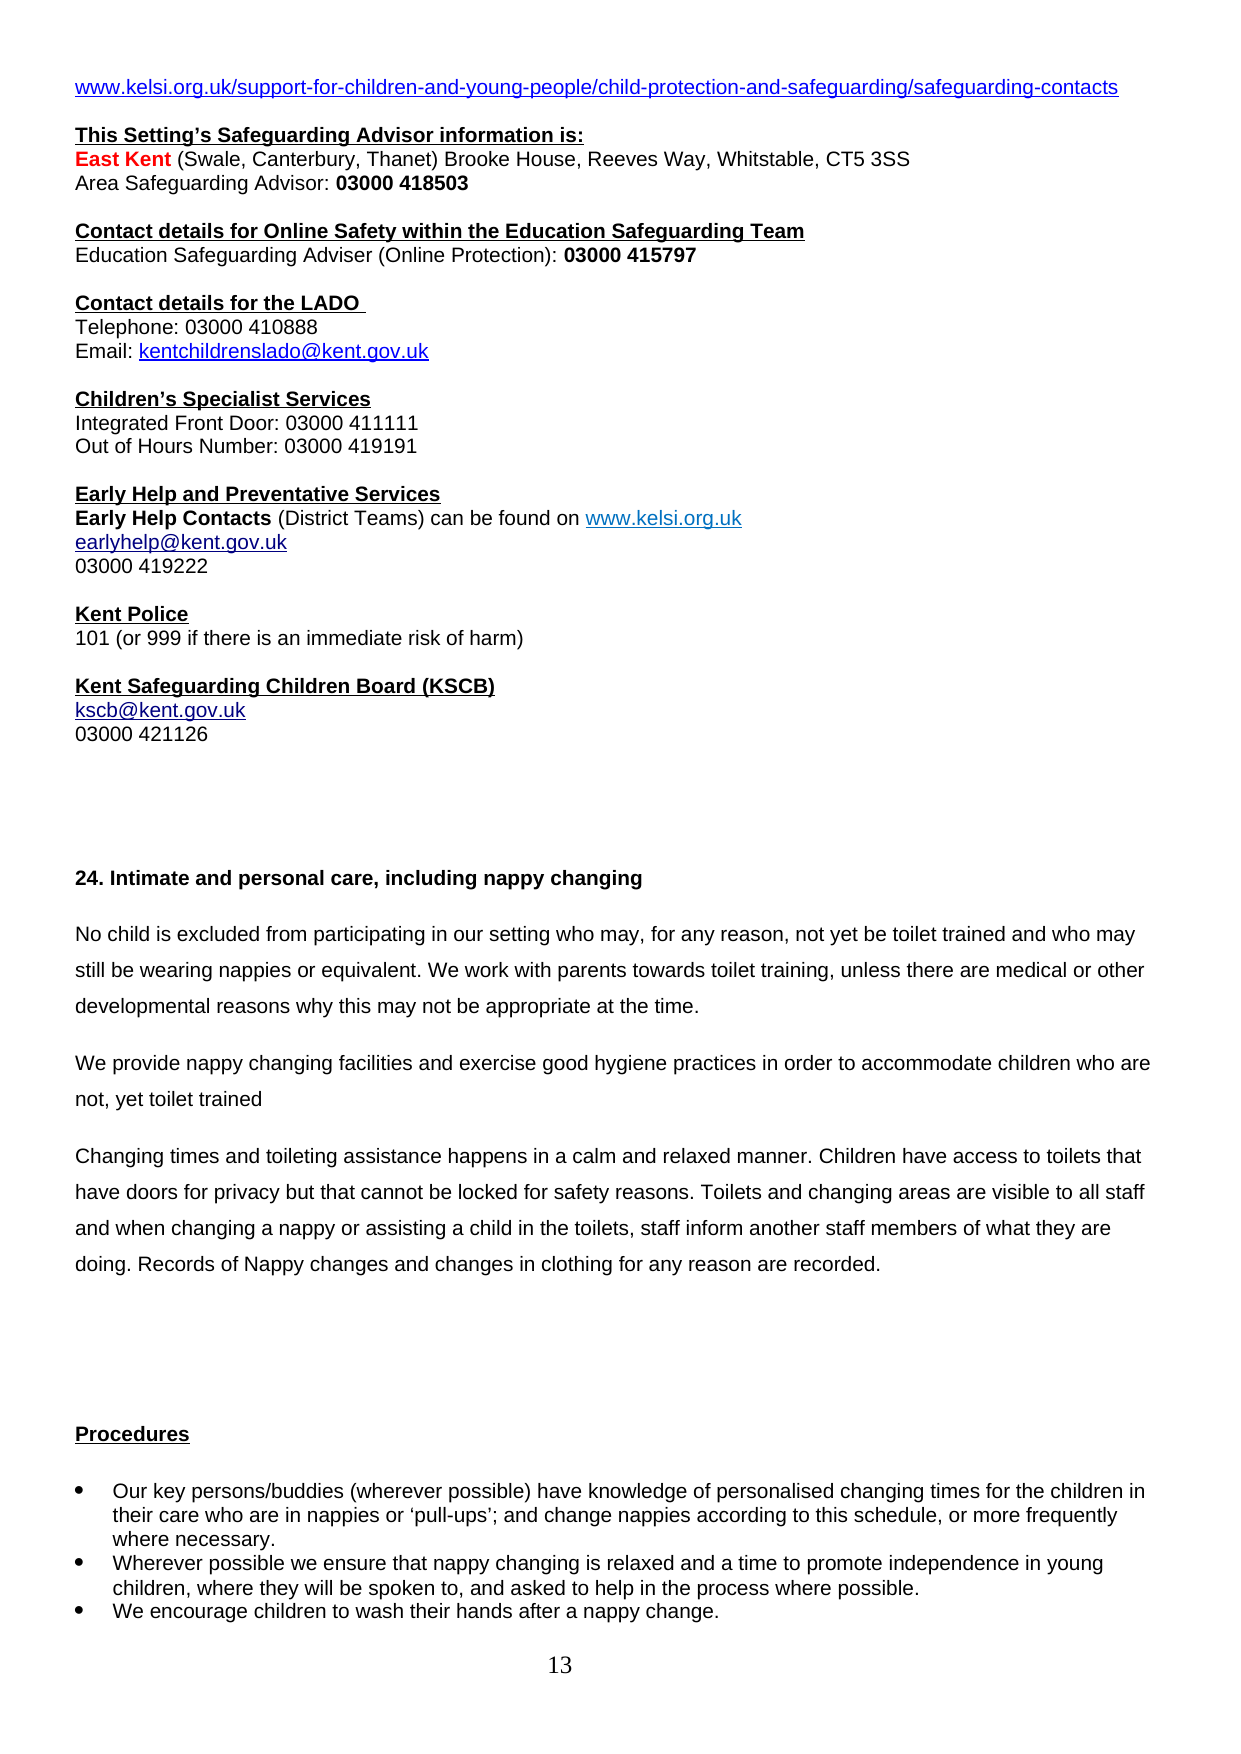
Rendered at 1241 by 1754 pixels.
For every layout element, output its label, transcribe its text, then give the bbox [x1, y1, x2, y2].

text This Setting’s Safeguarding Advisor information is: [75, 123, 1165, 147]
text Early Help and Preventative Services [75, 482, 1165, 506]
text earlyhelp@kent.gov.uk [75, 530, 1165, 554]
text Area Safeguarding Advisor: 03000 418503 [75, 171, 1165, 195]
list Our key persons/buddies (wherever possible) have knowledge of personalised changing times for the children in their care who are in nappies or ‘pull-ups’; and change nappies according to this schedule, or more frequently where necessary. [75, 1478, 1165, 1551]
text Kent Safeguarding Children Board (KSCB) [75, 674, 1165, 698]
text Early Help Contacts (District Teams) can be found on www.kelsi.org.uk [75, 506, 1165, 530]
text Email: kentchildrenslado@kent.gov.uk [75, 338, 1165, 362]
text Contact details for the LADO [75, 291, 1165, 314]
text Procedures [75, 1422, 1165, 1446]
text kscb@kent.gov.uk [75, 698, 1165, 722]
text Changing times and toileting assistance happens in a calm and relaxed manner. Children have access to toilets that have doors for privacy but that cannot be locked for safety reasons. Toilets and changing areas are visible to all staff and when changing a nappy or assisting a child in the toilets, staff inform another staff members of what they are doing. Records of Nappy changes and changes in clothing for any reason are recorded. [75, 1143, 1165, 1275]
text Out of Hours Number: 03000 419191 [75, 434, 1165, 458]
text www.kelsi.org.uk/support-for-children-and-young-people/child-protection-and-safeguarding/safeguarding-contacts [75, 75, 1165, 99]
text East Kent (Swale, Canterbury, Thanet) Brooke House, Reeves Way, Whitstable, CT5 3SS [75, 147, 1165, 171]
text Children’s Specialist Services [75, 386, 1165, 410]
text 03000 419222 [75, 554, 1165, 578]
text Telephone: 03000 410888 [75, 314, 1165, 338]
text Kent Police [75, 602, 1165, 626]
list We encourage children to wash their hands after a nappy change. [75, 1599, 1165, 1624]
text 24. Intimate and personal care, including nappy changing [75, 865, 1165, 889]
text Contact details for Online Safety within the Education Safeguarding Team [75, 219, 1165, 243]
text 101 (or 999 if there is an immediate risk of harm) [75, 626, 1165, 650]
text Integrated Front Door: 03000 411111 [75, 410, 1165, 434]
text No child is excluded from participating in our setting who may, for any reason, not yet be toilet trained and who may still be wearing nappies or equivalent. We work with parents towards toilet training, unless there are medical or other developmental reasons why this may not be appropriate at the time. [75, 922, 1165, 1018]
text We provide nappy changing facilities and exercise good hygiene practices in order to accommodate children who are not, yet toilet trained [75, 1051, 1165, 1111]
text Education Safeguarding Adviser (Online Protection): 03000 415797 [75, 243, 1165, 267]
list Wherever possible we ensure that nappy changing is relaxed and a time to promote independence in young children, where they will be spoken to, and asked to help in the process where possible. [75, 1551, 1165, 1599]
text 03000 421126 [75, 722, 1165, 746]
